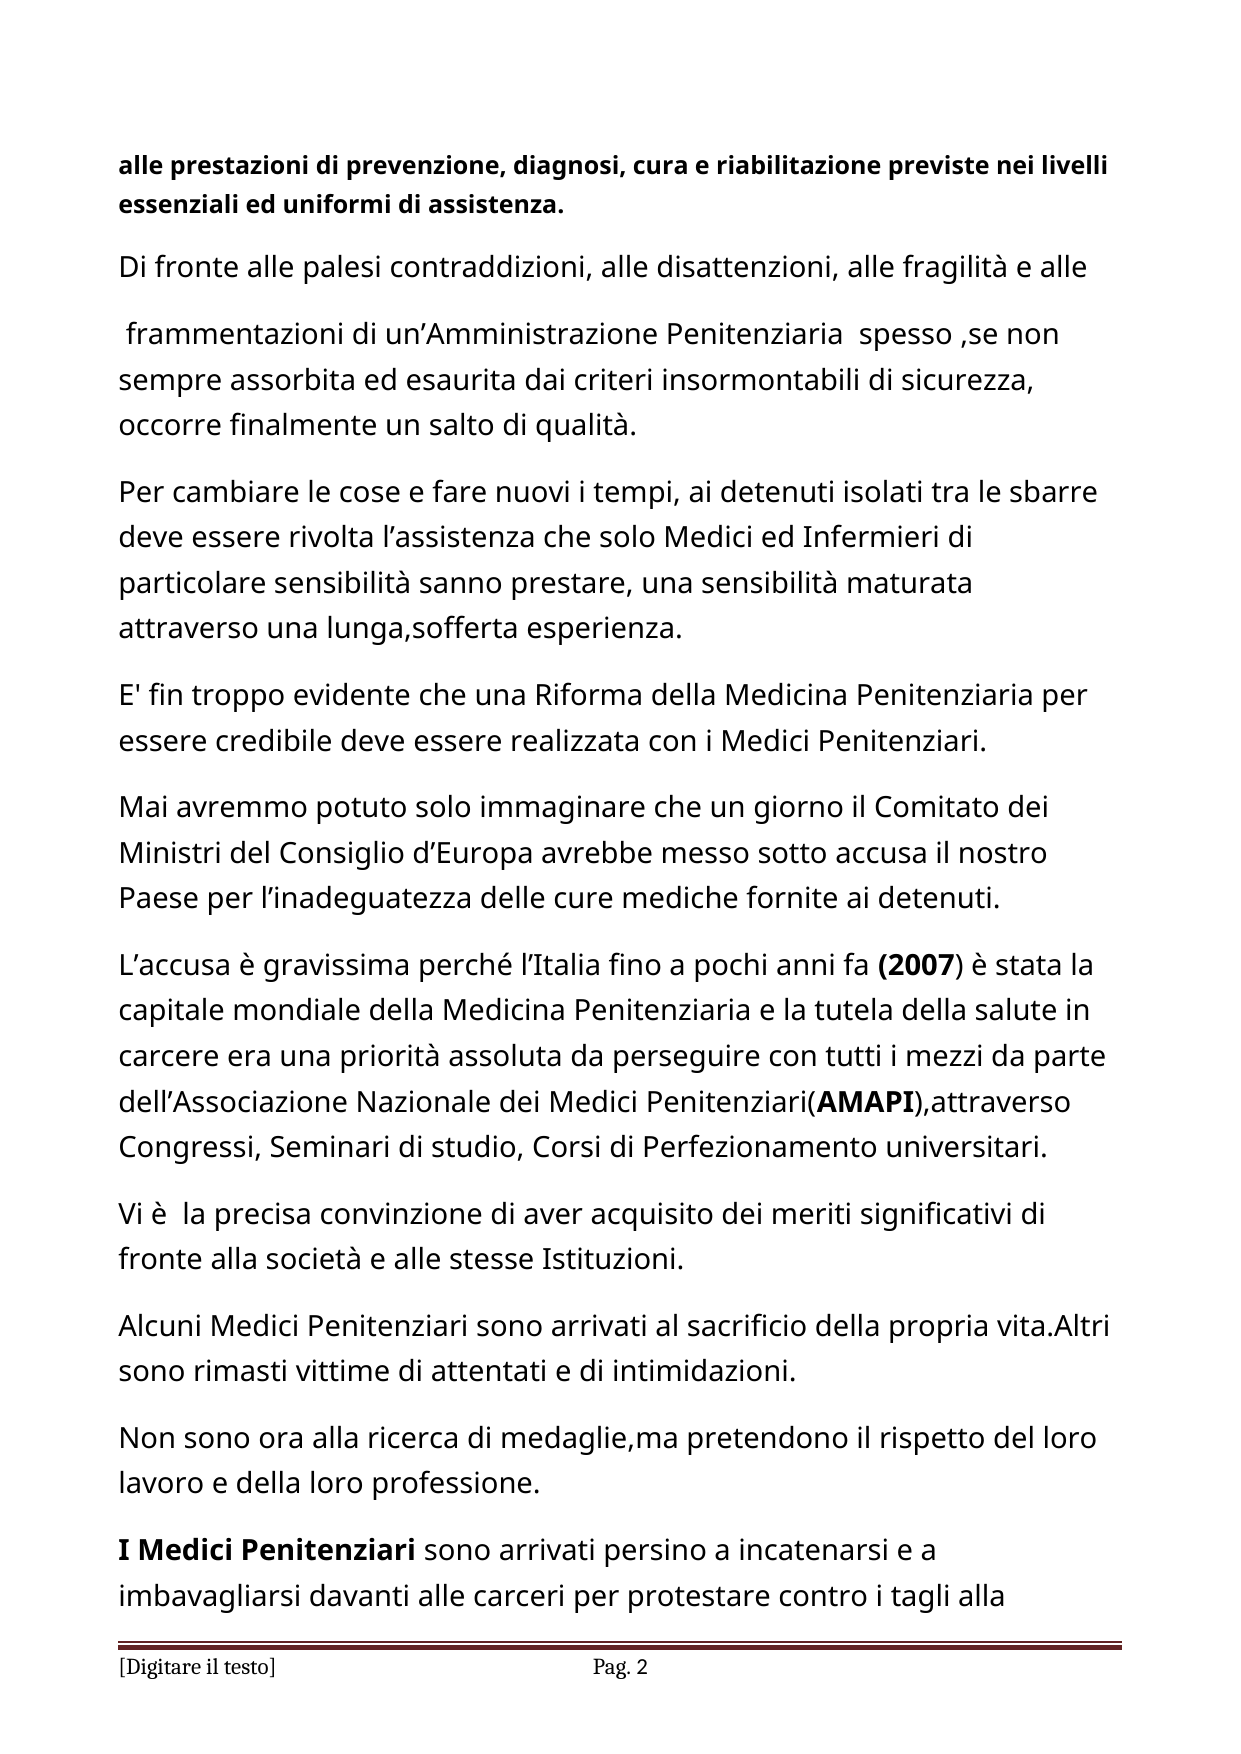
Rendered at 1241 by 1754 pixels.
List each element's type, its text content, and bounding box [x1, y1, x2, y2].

text Alcuni Medici Penitenziari sono arrivati al sacrificio della propria vita.Altri sono rimasti vittime di attentati e di intimidazioni. [118, 1305, 1122, 1390]
text frammentazioni di un’Amministrazione Penitenziaria spesso ,se non sempre assorbita ed esaurita dai criteri insormontabili di sicurezza, occorre finalmente un salto di qualità. [118, 313, 1122, 444]
text Mai avremmo potuto solo immaginare che un giorno il Comitato dei Ministri del Consiglio d’Europa avrebbe messo sotto accusa il nostro Paese per l’inadeguatezza delle cure mediche fornite ai detenuti. [118, 786, 1122, 917]
text Di fronte alle palesi contraddizioni, alle disattenzioni, alle fragilità e alle [118, 247, 1122, 286]
text Non sono ora alla ricerca di medaglie,ma pretendono il rispetto del loro lavoro e della loro professione. [118, 1417, 1122, 1502]
text I Medici Penitenziari sono arrivati persino a incatenarsi e a imbavagliarsi davanti alle carceri per protestare contro i tagli alla [118, 1529, 1122, 1614]
text E' fin troppo evidente che una Riforma della Medicina Penitenziaria per essere credibile deve essere realizzata con i Medici Penitenziari. [118, 674, 1122, 759]
text L’accusa è gravissima perché l’Italia fino a pochi anni fa (2007) è stata la capitale mondiale della Medicina Penitenziaria e la tutela della salute in carcere era una priorità assoluta da perseguire con tutti i mezzi da parte dell’Associazione Nazionale dei Medici Penitenziari(AMAPI),attraverso Congressi, Seminari di studio, Corsi di Perfezionamento universitari. [118, 944, 1122, 1166]
text alle prestazioni di prevenzione, diagnosi, cura e riabilitazione previste nei livelli essenziali ed uniformi di assistenza. [118, 148, 1122, 221]
text Vi è la precisa convinzione di aver acquisito dei meriti significativi di fronte alla società e alle stesse Istituzioni. [118, 1193, 1122, 1278]
text Per cambiare le cose e fare nuovi i tempi, ai detenuti isolati tra le sbarre deve essere rivolta l’assistenza che solo Medici ed Infermieri di particolare sensibilità sanno prestare, una sensibilità maturata attraverso una lunga,sofferta esperienza. [118, 471, 1122, 647]
